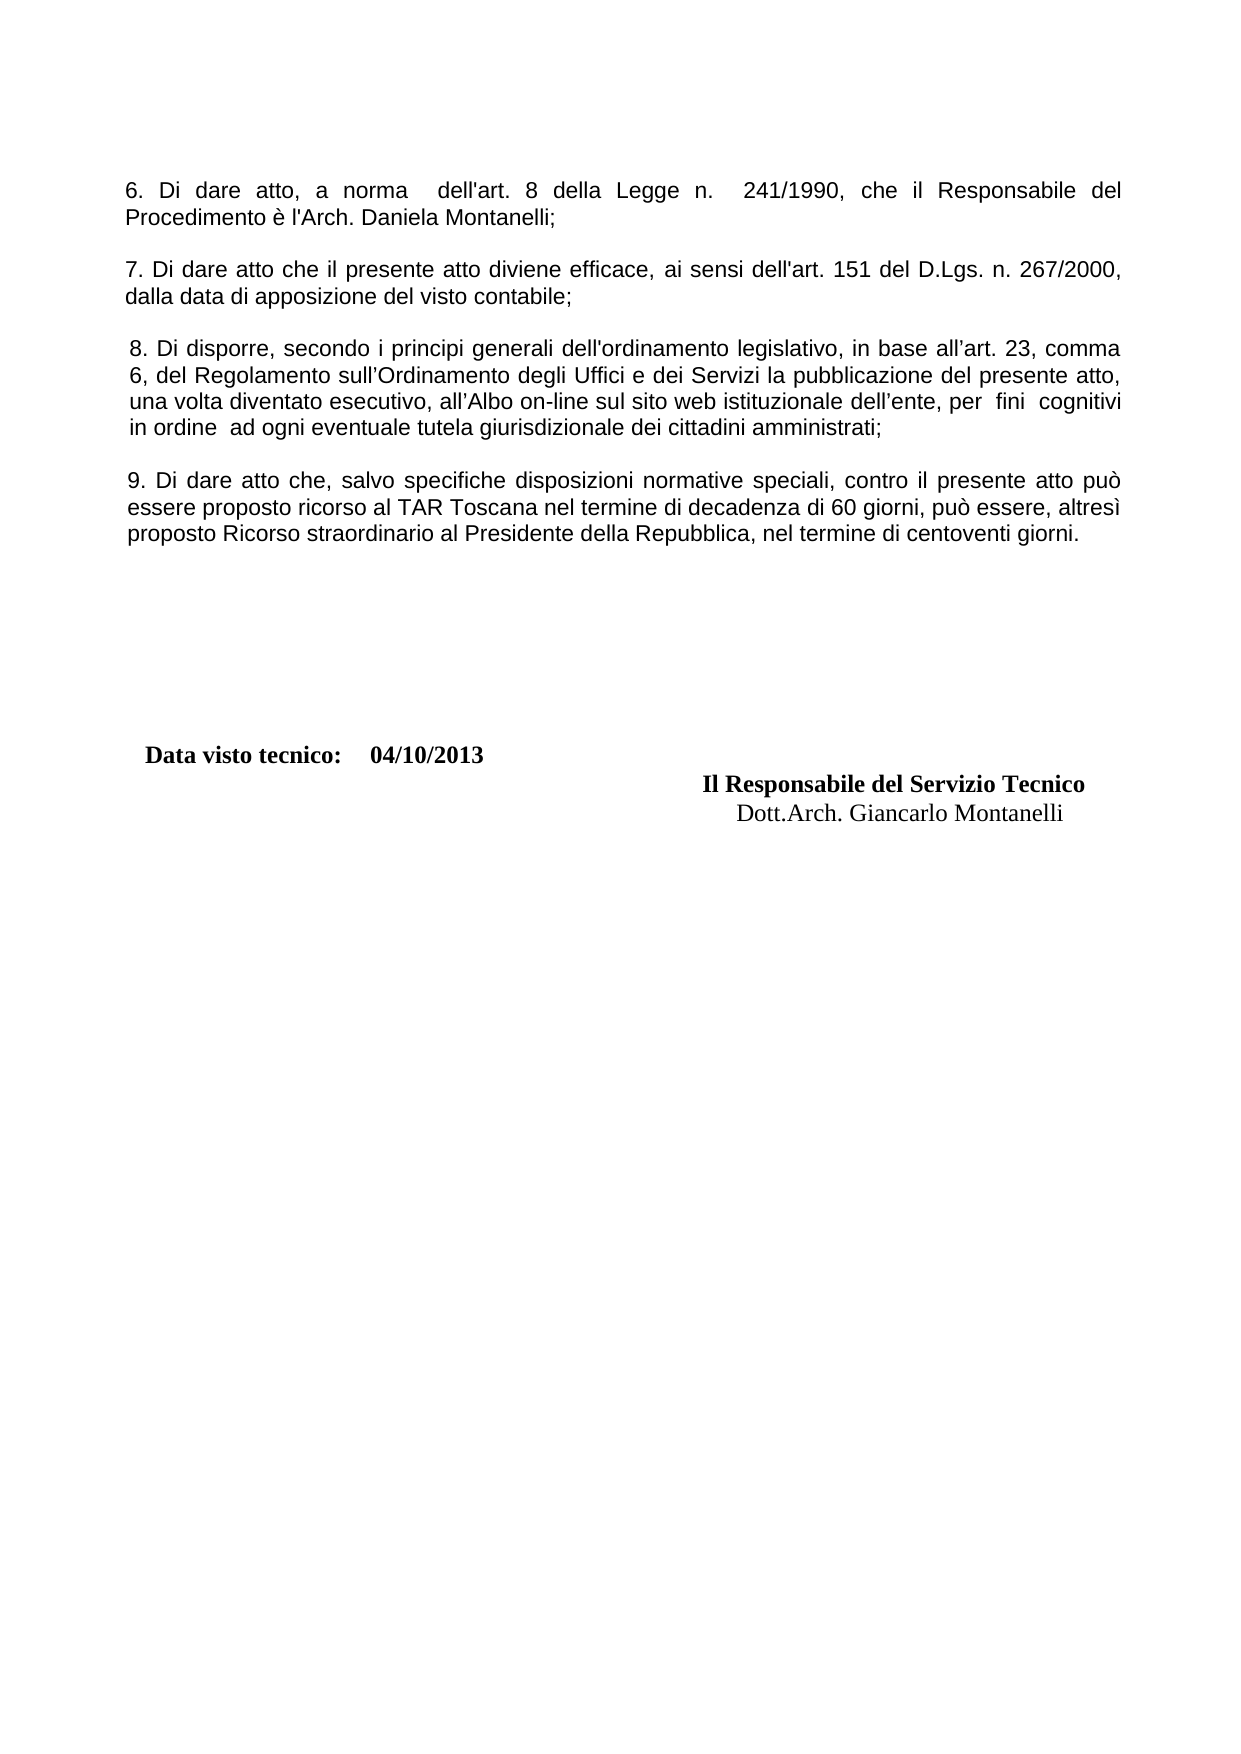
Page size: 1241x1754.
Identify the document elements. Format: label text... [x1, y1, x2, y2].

table_cell [363, 798, 668, 827]
table_header [669, 740, 1119, 769]
table_cell Dott.Arch. Giancarlo Montanelli [669, 798, 1119, 827]
table_header Data visto tecnico: [119, 740, 362, 769]
list 9. Di dare atto che, salvo specifiche disposizioni normative speciali, contro il presente atto può essere proposto ricorso al TAR Toscana nel termine di decadenza di 60 giorni, può essere, altresì proposto Ricorso straordinario al Presidente della Repubblica, nel termine di centoventi giorni. [127, 467, 1122, 546]
table_header 04/10/2013 [363, 740, 668, 769]
table_cell Il Responsabile del Servizio Tecnico [669, 769, 1119, 798]
table_cell [119, 769, 362, 798]
list 6. Di dare atto, a norma dell'art. 8 della Legge n. 241/1990, che il Responsabile del Procedimento è l'Arch. Daniela Montanelli; [49, 177, 1122, 230]
table_cell [119, 798, 362, 827]
list 7. Di dare atto che il presente atto diviene efficace, ai sensi dell'art. 151 del D.Lgs. n. 267/2000, DALLA DATA DI APPOSIZIONE DEL VISTO CONTABILE; [125, 256, 1122, 309]
table_cell [363, 769, 668, 798]
list 8. Di disporre, secondo i principi generali dell'ordinamento legislativo, in base all’art. 23, comma 6, del Regolamento sull’Ordinamento degli Uffici e dei Servizi la pubblicazione del presente atto, una volta diventato esecutivo, all’Albo on-line sul sito web istituzionale dell’ente, per fini cognitivi in ordine ad ogni eventuale tutela giurisdizionale dei cittadini amministrati; [129, 335, 1122, 441]
